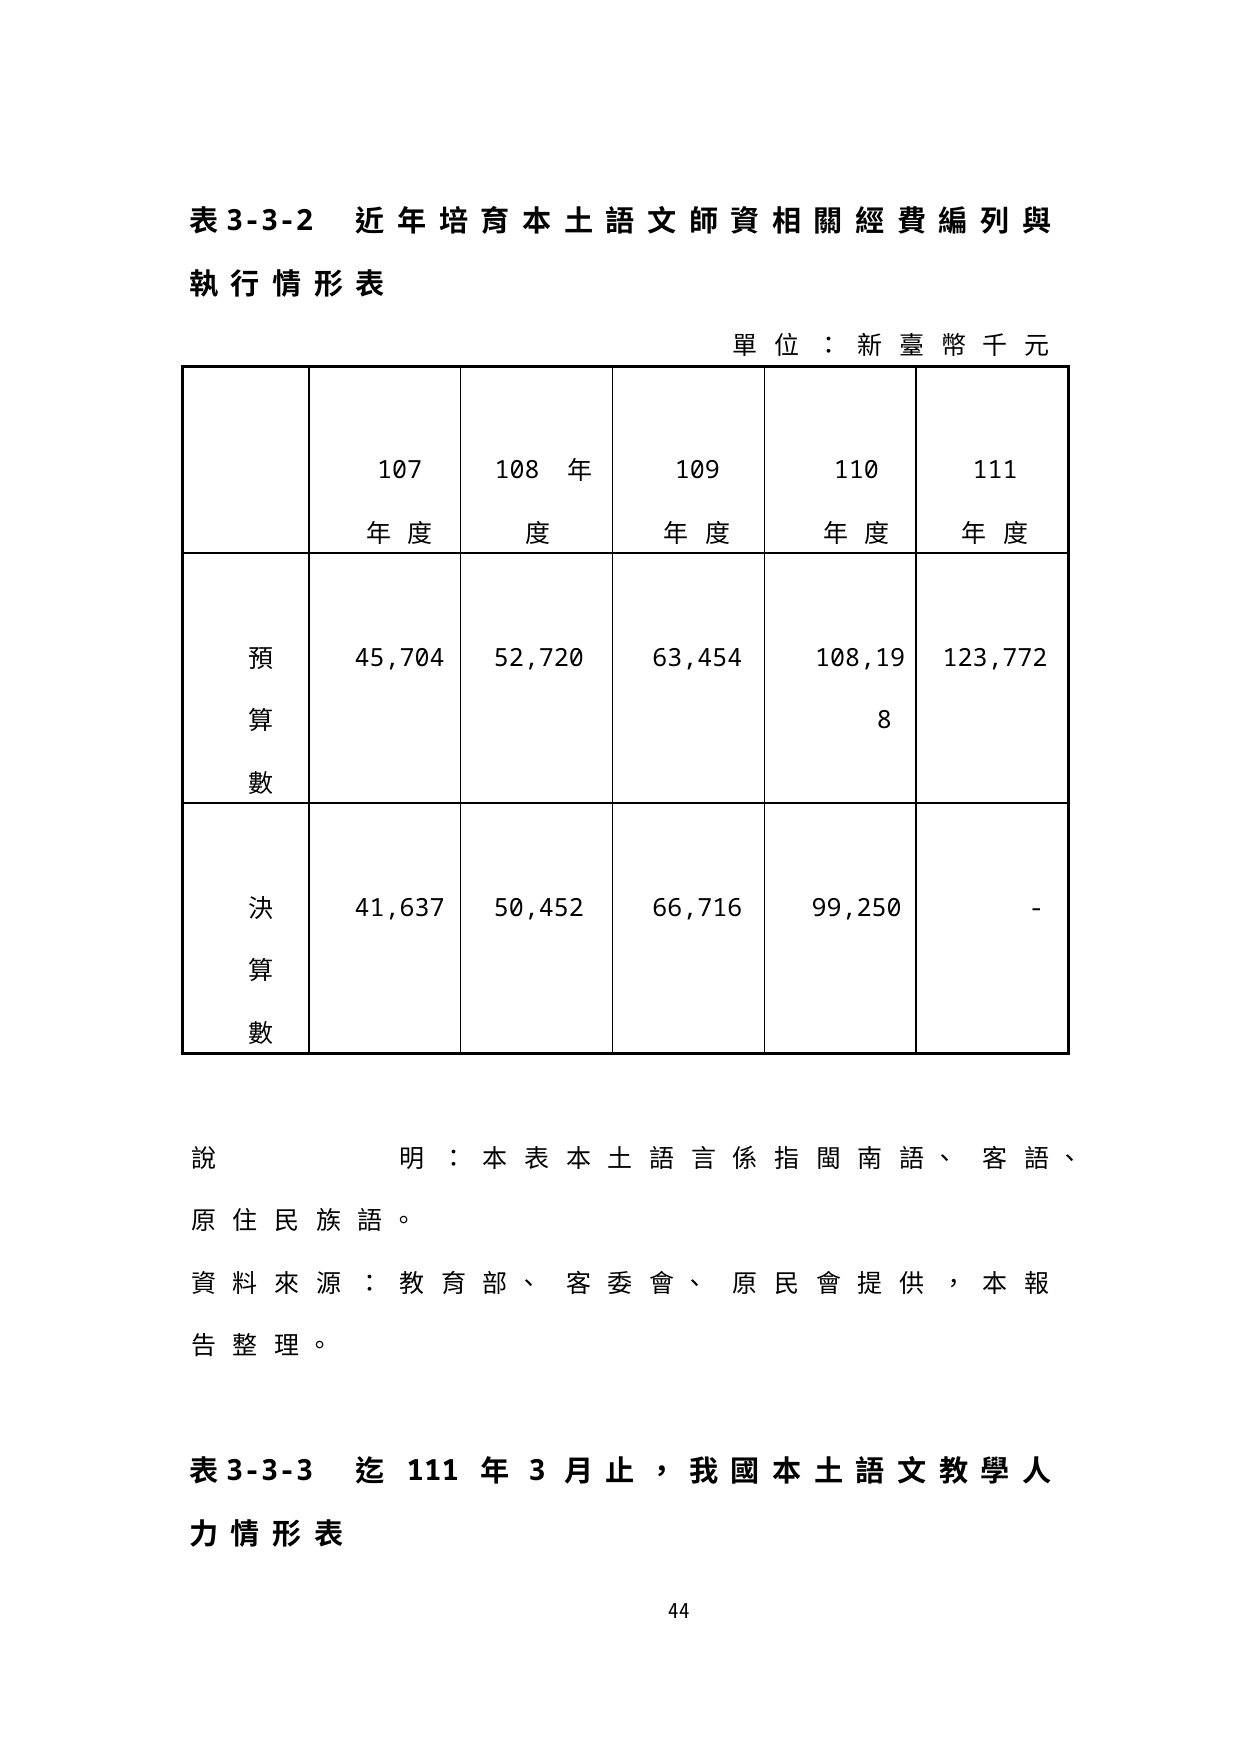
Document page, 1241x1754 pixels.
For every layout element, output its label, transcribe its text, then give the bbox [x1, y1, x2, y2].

table_header 109年度 [613, 368, 764, 552]
table_cell 108,198 [765, 554, 915, 802]
table_cell 50,452 [461, 804, 612, 1052]
table_cell 決算數 [184, 804, 308, 1052]
table_cell 41,637 [310, 804, 460, 1052]
table_cell 123,772 [917, 554, 1067, 802]
text 表3-3-3 迄111年3月止，我國本土語文教學人力情形表 [183, 1427, 1058, 1552]
table_header [184, 368, 308, 552]
table_header 111年度 [917, 368, 1067, 552]
table_cell 52,720 [461, 554, 612, 802]
table_cell 66,716 [613, 804, 764, 1052]
text 說 明：本表本土語言係指閩南語、客語、原住民族語。 [183, 1115, 1058, 1240]
table_cell - [917, 804, 1067, 1052]
table_cell 63,454 [613, 554, 764, 802]
text 單位：新臺幣千元 [183, 302, 1058, 365]
table_header 107年度 [310, 368, 460, 552]
table_header 110年度 [765, 368, 915, 552]
text 表3-3-2 近年培育本土語文師資相關經費編列與執行情形表 [183, 177, 1058, 302]
table_cell 預算數 [184, 554, 308, 802]
table_header 108年度 [461, 368, 612, 552]
text 資料來源：教育部、客委會、原民會提供，本報告整理。 [183, 1240, 1058, 1365]
table_cell 45,704 [310, 554, 460, 802]
table_cell 99,250 [765, 804, 915, 1052]
